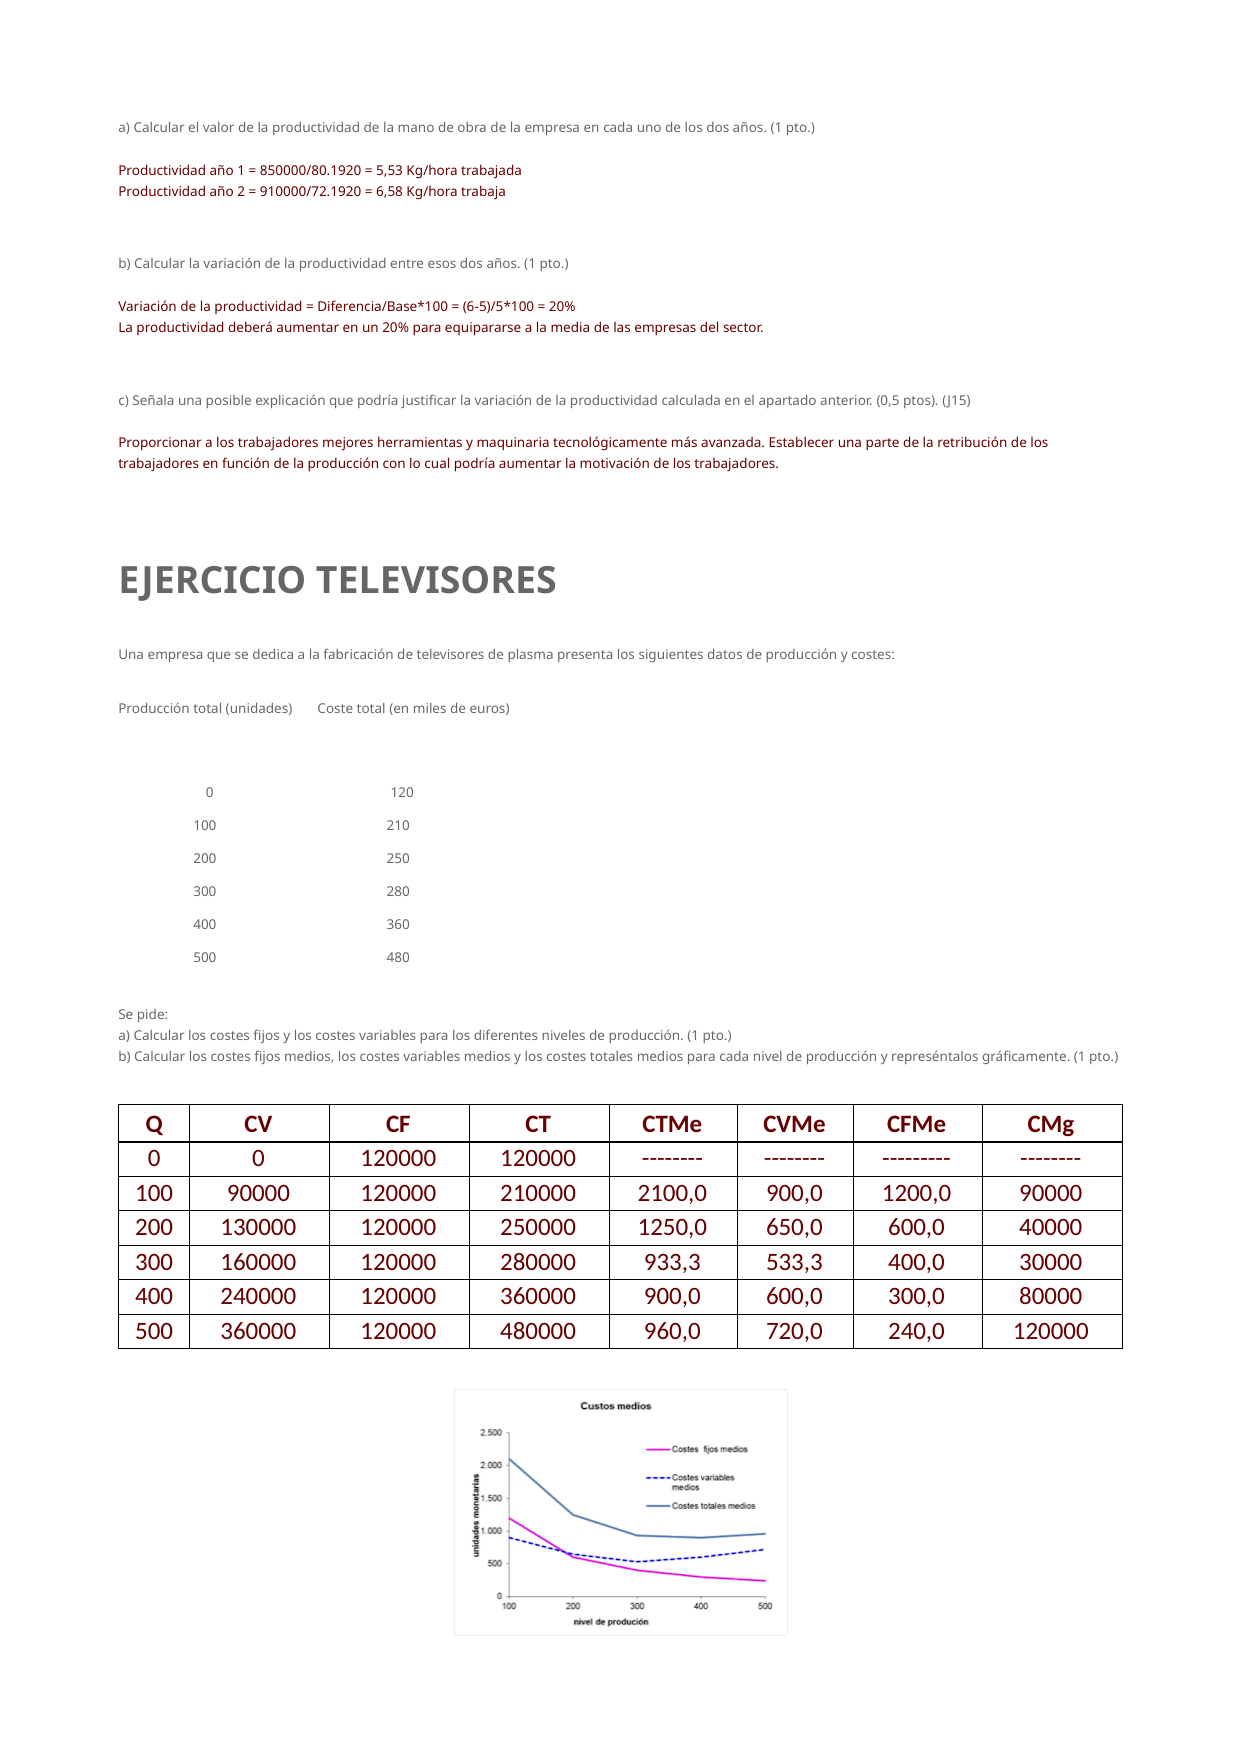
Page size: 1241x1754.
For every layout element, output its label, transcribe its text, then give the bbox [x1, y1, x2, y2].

table_cell -------- [983, 1143, 1122, 1176]
table_cell 200 [119, 1211, 189, 1245]
table_cell 280000 [470, 1246, 609, 1279]
table_header CFMe [854, 1105, 982, 1141]
table_cell 650,0 [738, 1211, 853, 1245]
table_cell 900,0 [610, 1280, 737, 1314]
picture [458, 1393, 782, 1631]
text c) Señala una posible explicación que podría justificar la variación de la productividad calculada en el apartado anterior. (0,5 ptos). (J15) Proporcionar a los trabajadores mejores herramientas y maquinaria tecnológicamente más avanzada. Establecer una parte de la retribución de los trabajadores en función de la producción con lo cual podría aumentar la motivación de los trabajadores. [118, 390, 1122, 536]
table_header CVMe [738, 1105, 853, 1141]
table_cell 160000 [190, 1246, 329, 1279]
table_cell 0 [190, 1143, 329, 1176]
table_header Q [119, 1105, 189, 1141]
table_header CV [190, 1105, 329, 1141]
table_cell 1200,0 [854, 1177, 982, 1210]
table_cell 480000 [470, 1315, 609, 1348]
table_header CF [330, 1105, 469, 1141]
table_cell 250000 [470, 1211, 609, 1245]
table_cell 130000 [190, 1211, 329, 1245]
table_cell 400,0 [854, 1246, 982, 1279]
text 0 120 [118, 774, 1122, 802]
table_cell 300 [119, 1246, 189, 1279]
table_cell 120000 [470, 1143, 609, 1176]
table_cell 80000 [983, 1280, 1122, 1314]
table_cell 533,3 [738, 1246, 853, 1279]
table_cell -------- [738, 1143, 853, 1176]
table_cell 90000 [190, 1177, 329, 1210]
text 400 360 [118, 906, 1122, 934]
table_cell 1250,0 [610, 1211, 737, 1245]
text Una empresa que se dedica a la fabricación de televisores de plasma presenta los siguientes datos de producción y costes: [118, 645, 1122, 663]
table_cell 933,3 [610, 1246, 737, 1279]
table_cell 120000 [330, 1211, 469, 1245]
table_cell 600,0 [854, 1211, 982, 1245]
text 500 480 [118, 939, 1122, 968]
table_cell 0 [119, 1143, 189, 1176]
table_cell 120000 [330, 1315, 469, 1348]
table_cell 120000 [330, 1280, 469, 1314]
table_cell 360000 [470, 1280, 609, 1314]
table_cell 120000 [330, 1143, 469, 1176]
text Productividad año 2 = 910000/72.1920 = 6,58 Kg/hora trabaja [118, 182, 1122, 200]
table_cell 900,0 [738, 1177, 853, 1210]
text b) Calcular la variación de la productividad entre esos dos años. (1 pto.) Variación de la productividad = Diferencia/Base*100 = (6-5)/5*100 = 20% [118, 254, 1122, 315]
table_cell 600,0 [738, 1280, 853, 1314]
table_cell 30000 [983, 1246, 1122, 1279]
text 300 280 [118, 873, 1122, 902]
table_cell --------- [854, 1143, 982, 1176]
table_cell 240000 [190, 1280, 329, 1314]
table_cell 90000 [983, 1177, 1122, 1210]
text a) Calcular el valor de la productividad de la mano de obra de la empresa en cada uno de los dos años. (1 pto.) Productividad año 1 = 850000/80.1920 = 5,53 Kg/hora trabajada [118, 118, 1122, 179]
table_header CTMe [610, 1105, 737, 1141]
table_cell 960,0 [610, 1315, 737, 1348]
table_cell 120000 [983, 1315, 1122, 1348]
text a) Calcular los costes fijos y los costes variables para los diferentes niveles de producción. (1 pto.) [118, 1026, 1122, 1044]
table_cell 210000 [470, 1177, 609, 1210]
table_cell 720,0 [738, 1315, 853, 1348]
text Producción total (unidades) Coste total (en miles de euros) [118, 699, 1122, 717]
table_cell 120000 [330, 1177, 469, 1210]
table_cell 400 [119, 1280, 189, 1314]
table_cell 240,0 [854, 1315, 982, 1348]
text 200 250 [118, 840, 1122, 868]
table_header CT [470, 1105, 609, 1141]
text Se pide: [118, 1005, 1122, 1023]
table_header CMg [983, 1105, 1122, 1141]
text La productividad deberá aumentar en un 20% para equipararse a la media de las empresas del sector. [118, 318, 1122, 336]
text b) Calcular los costes fijos medios, los costes variables medios y los costes totales medios para cada nivel de producción y represéntalos gráficamente. (1 pto.) [118, 1047, 1122, 1087]
table_cell -------- [610, 1143, 737, 1176]
table_cell 120000 [330, 1246, 469, 1279]
table_cell 40000 [983, 1211, 1122, 1245]
table_cell 360000 [190, 1315, 329, 1348]
text EJERCICIO TELEVISORES [118, 553, 1122, 604]
table_cell 100 [119, 1177, 189, 1210]
text 100 210 [118, 807, 1122, 836]
table_cell 2100,0 [610, 1177, 737, 1210]
table_cell 300,0 [854, 1280, 982, 1314]
table_cell 500 [119, 1315, 189, 1348]
